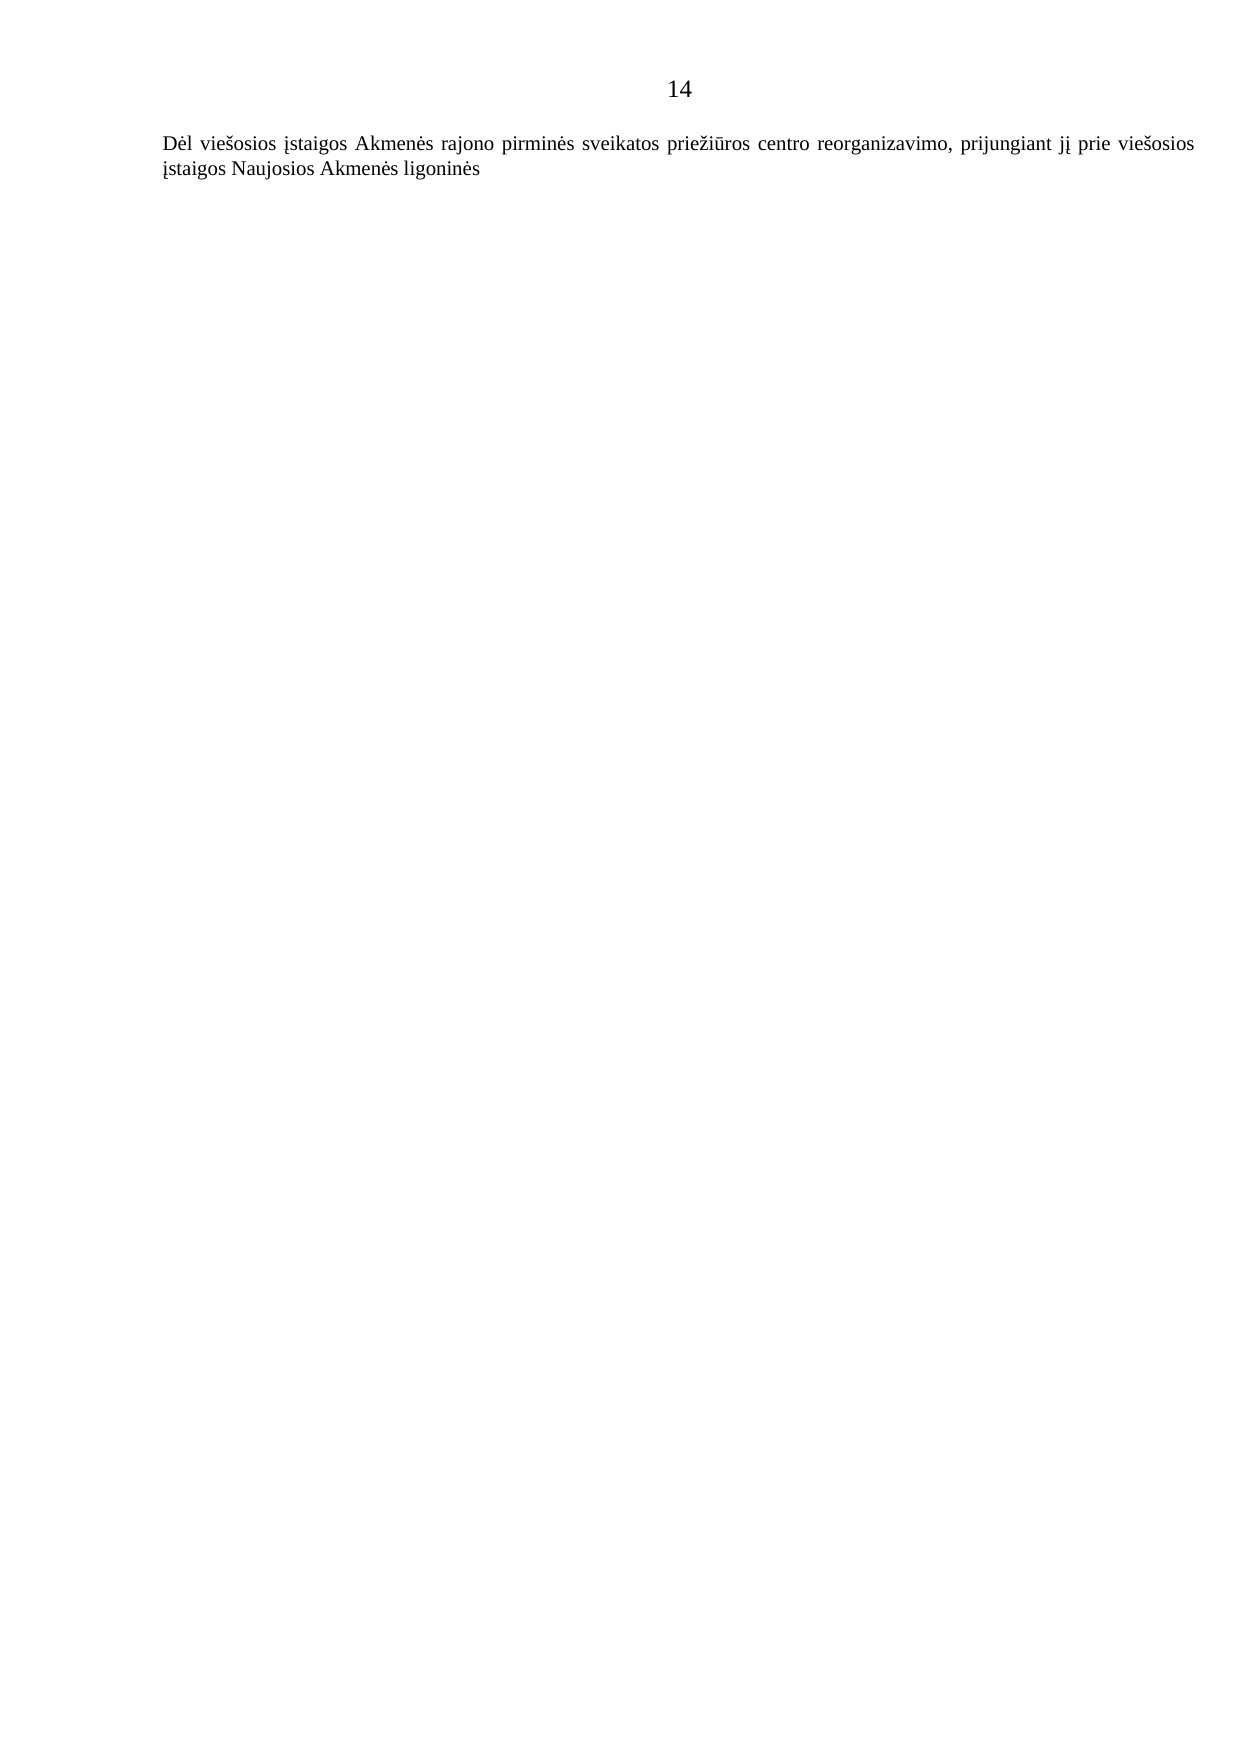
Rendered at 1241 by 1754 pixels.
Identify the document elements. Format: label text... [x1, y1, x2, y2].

text Dėl viešosios įstaigos Akmenės rajono pirminės sveikatos priežiūros centro reorganizavimo, prijungiant jį prie viešosios įstaigos Naujosios Akmenės ligoninės [162, 131, 1196, 179]
